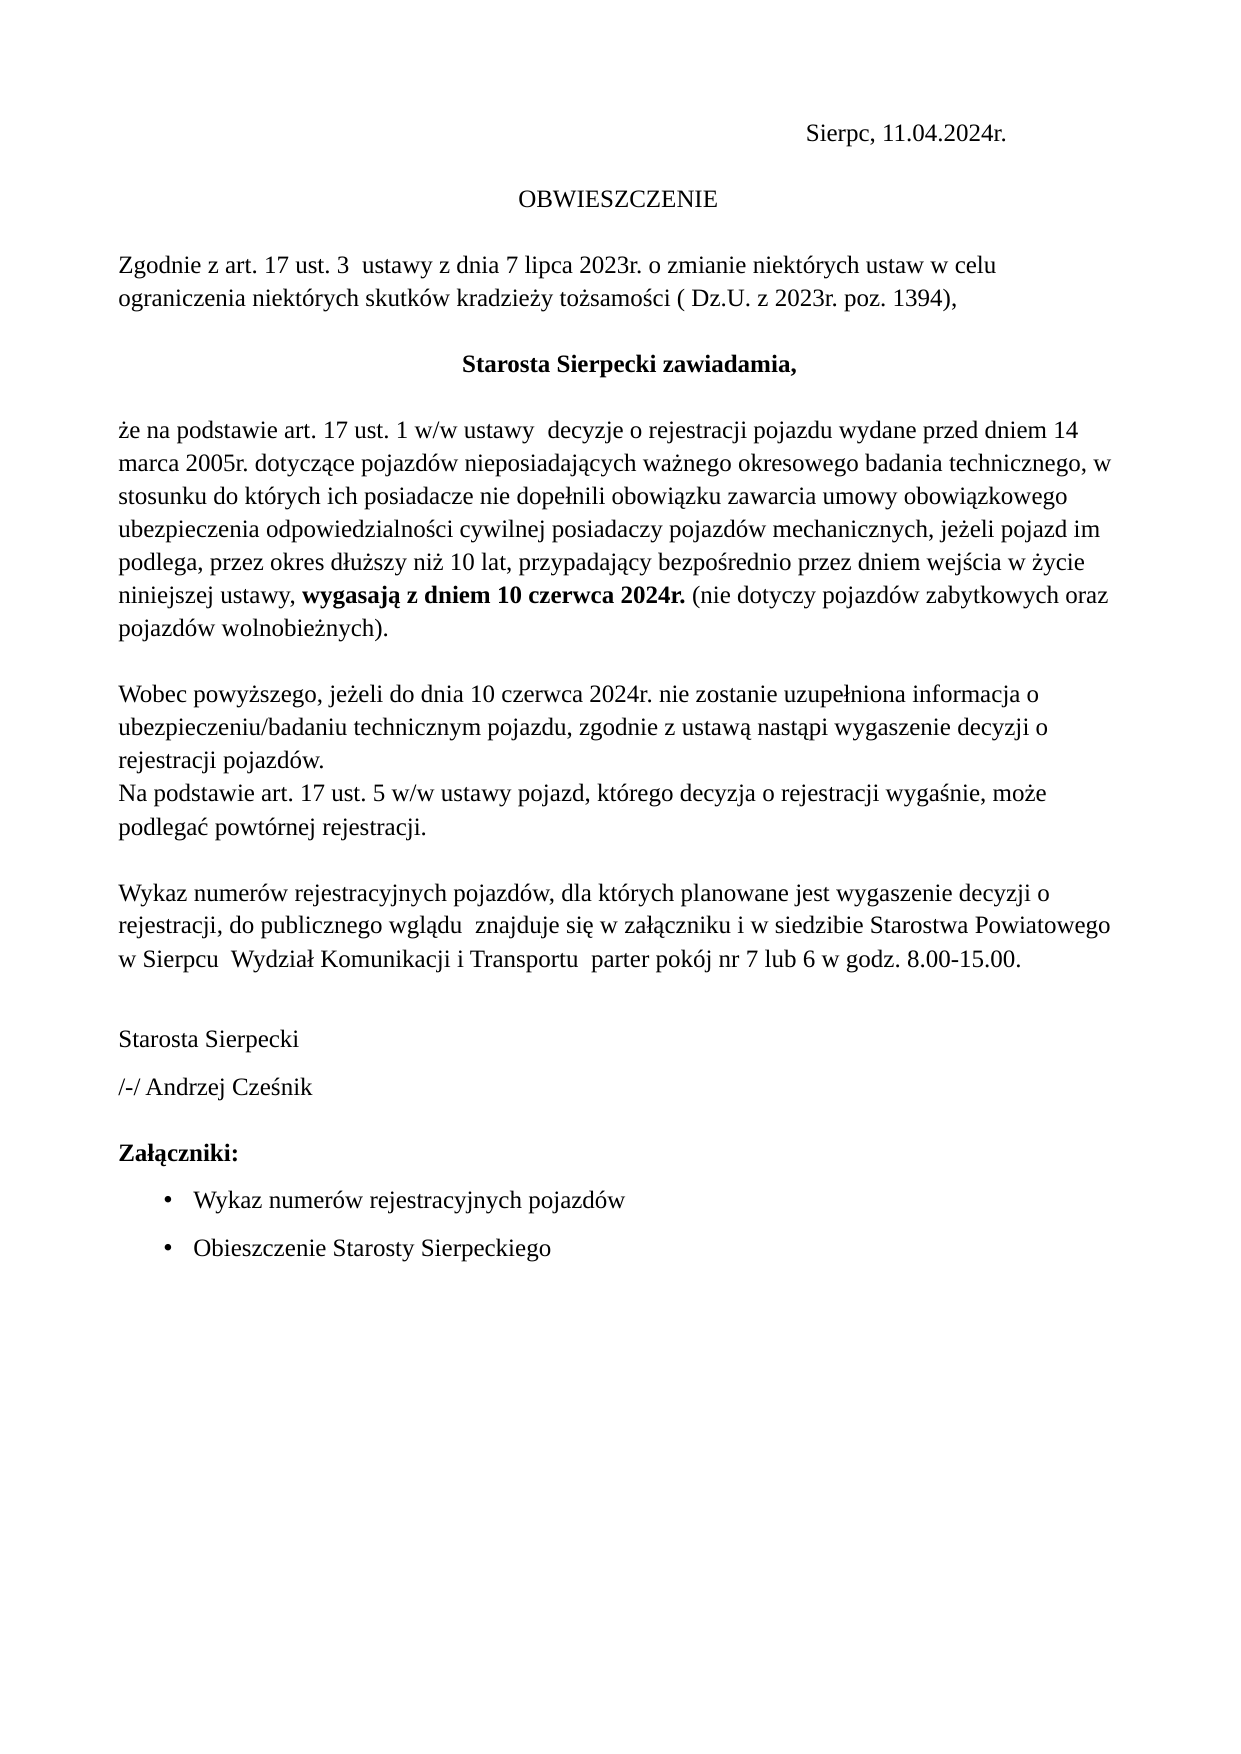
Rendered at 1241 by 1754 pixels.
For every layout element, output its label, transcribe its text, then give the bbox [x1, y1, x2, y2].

list Obieszczenie Starosty Sierpeckiego [164, 1233, 1122, 1295]
text Starosta Sierpecki [118, 1024, 1122, 1053]
text /-/ Andrzej Cześnik Załączniki: [118, 1072, 1122, 1167]
text Sierpc, 11.04.2024r. OBWIESZCZENIE Zgodnie z art. 17 ust. 3 ustawy z dnia 7 lipca 2023r. o zmianie niektórych ustaw w celu ograniczenia niektórych skutków kradzieży tożsamości ( Dz.U. z 2023r. poz. 1394), Starosta Sierpecki zawiadamia, że na podstawie art. 17 ust. 1 w/w ustawy decyzje o rejestracji pojazdu wydane przed dniem 14 marca 2005r. dotyczące pojazdów nieposiadających ważnego okresowego badania technicznego, w stosunku do których ich posiadacze nie dopełnili obowiązku zawarcia umowy obowiązkowego ubezpieczenia odpowiedzialności cywilnej posiadaczy pojazdów mechanicznych, jeżeli pojazd im podlega, przez okres dłuższy niż 10 lat, przypadający bezpośrednio przez dniem wejścia w życie niniejszej ustawy, wygasają z dniem 10 czerwca 2024r. (nie dotyczy pojazdów zabytkowych oraz pojazdów wolnobieżnych). Wobec powyższego, jeżeli do dnia 10 czerwca 2024r. nie zostanie uzupełniona informacja o ubezpieczeniu/badaniu technicznym pojazdu, zgodnie z ustawą nastąpi wygaszenie decyzji o rejestracji pojazdów. Na podstawie art. 17 ust. 5 w/w ustawy pojazd, którego decyzja o rejestracji wygaśnie, może podlegać powtórnej rejestracji. Wykaz numerów rejestracyjnych pojazdów, dla których planowane jest wygaszenie decyzji o rejestracji, do publicznego wglądu znajduje się w załączniku i w siedzibie Starostwa Powiatowego w Sierpcu Wydział Komunikacji i Transportu parter pokój nr 7 lub 6 w godz. 8.00-15.00. [118, 118, 1122, 1005]
list Wykaz numerów rejestracyjnych pojazdów [164, 1186, 1122, 1214]
